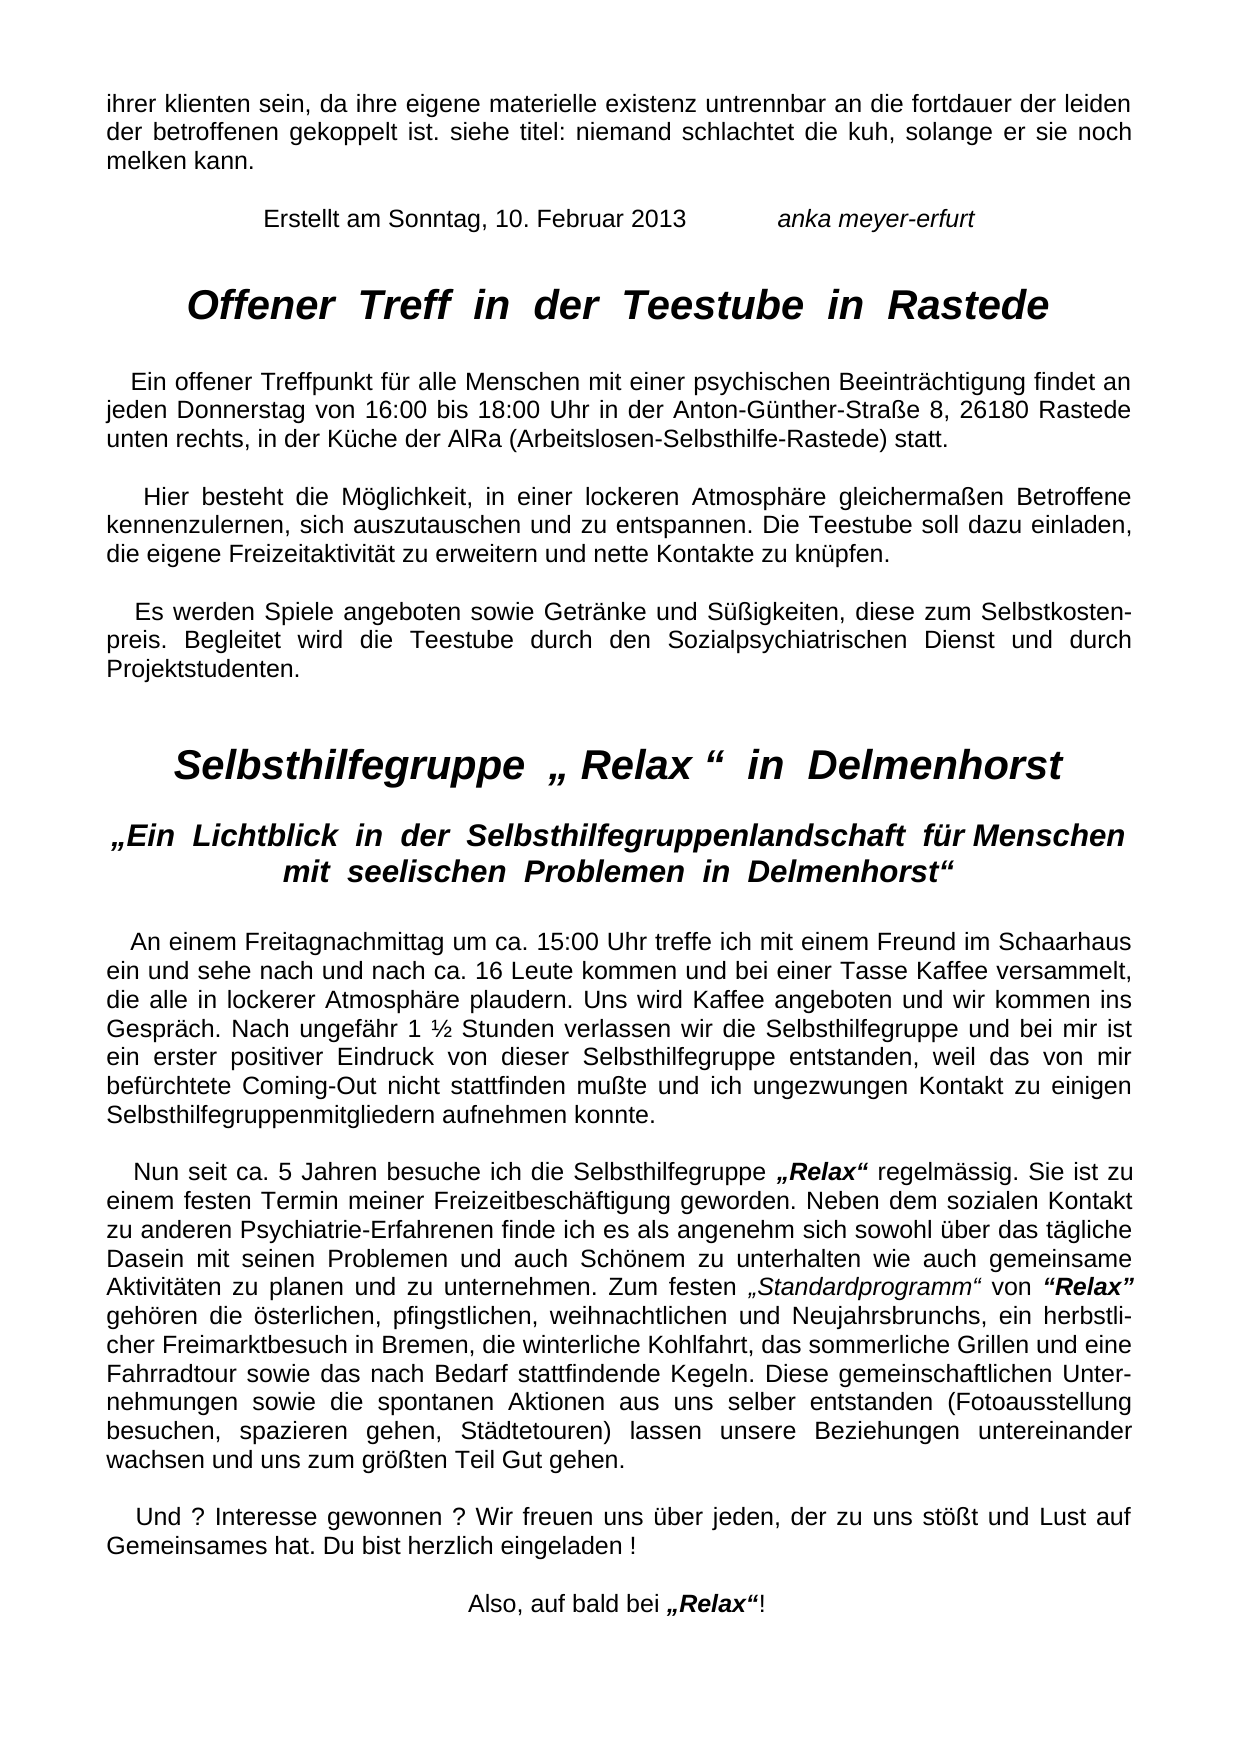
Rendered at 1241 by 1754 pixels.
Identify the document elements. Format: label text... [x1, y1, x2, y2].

text Ein offener Treffpunkt für alle Menschen mit einer psychischen Beeinträchtigung findet an jeden Donnerstag von 16:00 bis 18:00 Uhr in der Anton-Günther-Straße 8, 26180 Rastede unten rechts, in der Küche der AlRa (Arbeitslosen-Selbsthilfe-Rastede) statt. [106, 367, 1134, 453]
text „Ein Lichtblick in der Selbsthilfegruppenlandschaft für Menschen mit seelischen Problemen in Delmenhorst“ [106, 817, 1134, 889]
text Also, auf bald bei „Relax“! [106, 1588, 1134, 1617]
text An einem Freitagnachmittag um ca. 15:00 Uhr treffe ich mit einem Freund im Schaarhaus ein und sehe nach und nach ca. 16 Leute kommen und bei einer Tasse Kaffee versammelt, die alle in lockerer Atmosphäre plaudern. Uns wird Kaffee angeboten und wir kommen ins Gespräch. Nach ungefähr 1 ½ Stunden verlassen wir die Selbsthilfegruppe und bei mir ist ein erster positiver Eindruck von dieser Selbsthilfegruppe entstanden, weil das von mir befürchtete Coming-Out nicht stattfinden mußte und ich ungezwungen Kontakt zu einigen Selbsthilfegruppenmitgliedern aufnehmen konnte. [106, 927, 1134, 1128]
text ihrer klienten sein, da ihre eigene materielle existenz untrennbar an die fortdauer der leiden der betroffenen gekoppelt ist. siehe titel: niemand schlachtet die kuh, solange er sie noch melken kann. [106, 88, 1134, 175]
text Es werden Spiele angeboten sowie Getränke und Süßigkeiten, diese zum Selbstkosten-preis. Begleitet wird die Teestube durch den Sozialpsychiatrischen Dienst und durch Projektstudenten. [106, 597, 1134, 683]
text Nun seit ca. 5 Jahren besuche ich die Selbsthilfegruppe „Relax“ regelmässig. Sie ist zu einem festen Termin meiner Freizeitbeschäftigung geworden. Neben dem sozialen Kontakt zu anderen Psychiatrie-Erfahrenen finde ich es als angenehm sich sowohl über das tägliche Dasein mit seinen Problemen und auch Schönem zu unterhalten wie auch gemeinsame Aktivitäten zu planen und zu unternehmen. Zum festen „Standardprogramm“ von “Relax” gehören die österlichen, pfingstlichen, weihnachtlichen und Neujahrsbrunchs, ein herbstli-cher Freimarktbesuch in Bremen, die winterliche Kohlfahrt, das sommerliche Grillen und eine Fahrradtour sowie das nach Bedarf stattfindende Kegeln. Diese gemeinschaftlichen Unter-nehmungen sowie die spontanen Aktionen aus uns selber entstanden (Fotoausstellung besuchen, spazieren gehen, Städtetouren) lassen unsere Beziehungen untereinander wachsen und uns zum größten Teil Gut gehen. [106, 1157, 1134, 1473]
text Offener Treff in der Teestube in Rastede [106, 280, 1134, 328]
text Selbsthilfegruppe „ Relax “ in Delmenhorst [106, 740, 1134, 788]
text Erstellt am Sonntag, 10. Februar 2013 anka meyer-erfurt [106, 203, 1134, 232]
text Hier besteht die Möglichkeit, in einer lockeren Atmosphäre gleichermaßen Betroffene kennenzulernen, sich auszutauschen und zu entspannen. Die Teestube soll dazu einladen, die eigene Freizeitaktivität zu erweitern und nette Kontakte zu knüpfen. [106, 482, 1134, 568]
text Und ? Interesse gewonnen ? Wir freuen uns über jeden, der zu uns stößt und Lust auf Gemeinsames hat. Du bist herzlich eingeladen ! [106, 1502, 1134, 1560]
